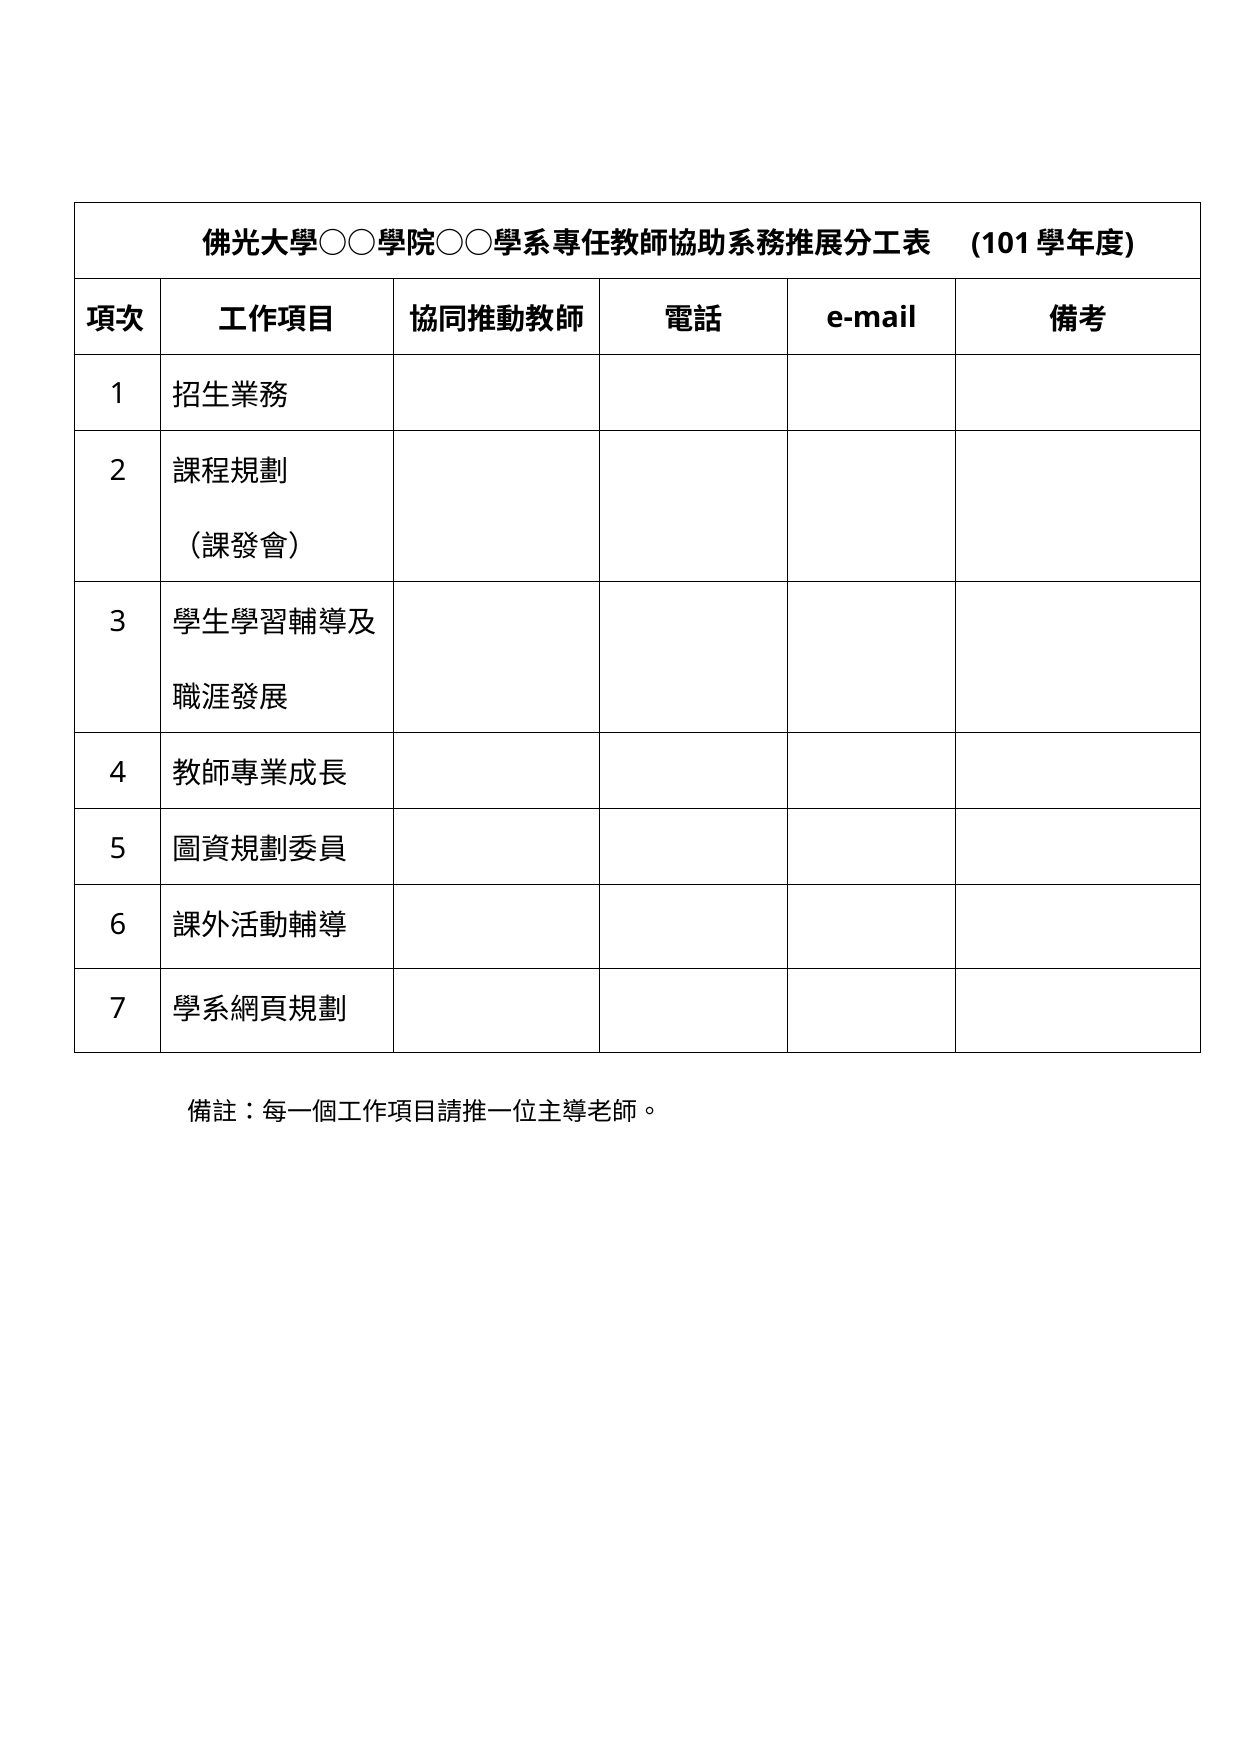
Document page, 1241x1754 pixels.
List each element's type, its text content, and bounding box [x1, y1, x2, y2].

table_cell [394, 969, 599, 1052]
text 備註：每一個工作項目請推一位主導老師。 [187, 1091, 1053, 1128]
table_cell [788, 582, 955, 732]
table_cell [600, 969, 787, 1052]
table_cell [600, 355, 787, 430]
table_cell 7 [75, 969, 160, 1052]
table_cell [956, 733, 1200, 808]
table_cell [394, 355, 599, 430]
table_cell [788, 809, 955, 884]
table_cell 圖資規劃委員 [161, 809, 393, 884]
table_cell 3 [75, 582, 160, 732]
table_cell 教師專業成長 [161, 733, 393, 808]
table_cell [600, 733, 787, 808]
table_cell 工作項目 [161, 279, 393, 354]
table_cell 協同推動教師 [394, 279, 599, 354]
table_cell [600, 431, 787, 581]
table_cell 電話 [600, 279, 787, 354]
table_cell [956, 885, 1200, 968]
table_cell [956, 355, 1200, 430]
table_cell [600, 809, 787, 884]
table_cell 5 [75, 809, 160, 884]
table_cell [956, 969, 1200, 1052]
table_header 佛光大學○○學院○○學系專任教師協助系務推展分工表 (101學年度) [75, 203, 1200, 278]
table_cell [394, 885, 599, 968]
table_cell [394, 809, 599, 884]
table_cell e-mail [788, 279, 955, 354]
table_cell [788, 733, 955, 808]
table_cell 4 [75, 733, 160, 808]
table_cell [788, 969, 955, 1052]
table_cell 學系網頁規劃 [161, 969, 393, 1052]
table_cell 課外活動輔導 [161, 885, 393, 968]
table_cell [788, 431, 955, 581]
table_cell [956, 582, 1200, 732]
table_cell 備考 [956, 279, 1200, 354]
table_cell 招生業務 [161, 355, 393, 430]
table_cell 學生學習輔導及職涯發展 [161, 582, 393, 732]
table_cell [394, 582, 599, 732]
table_cell 項次 [75, 279, 160, 354]
table_cell 6 [75, 885, 160, 968]
table_cell [788, 885, 955, 968]
table_cell [600, 582, 787, 732]
table_cell 2 [75, 431, 160, 581]
table_cell 1 [75, 355, 160, 430]
table_cell [600, 885, 787, 968]
table_cell [788, 355, 955, 430]
table_cell [394, 733, 599, 808]
table_cell [956, 431, 1200, 581]
table_cell [394, 431, 599, 581]
table_cell 課程規劃 （課發會） [161, 431, 393, 581]
table_cell [956, 809, 1200, 884]
